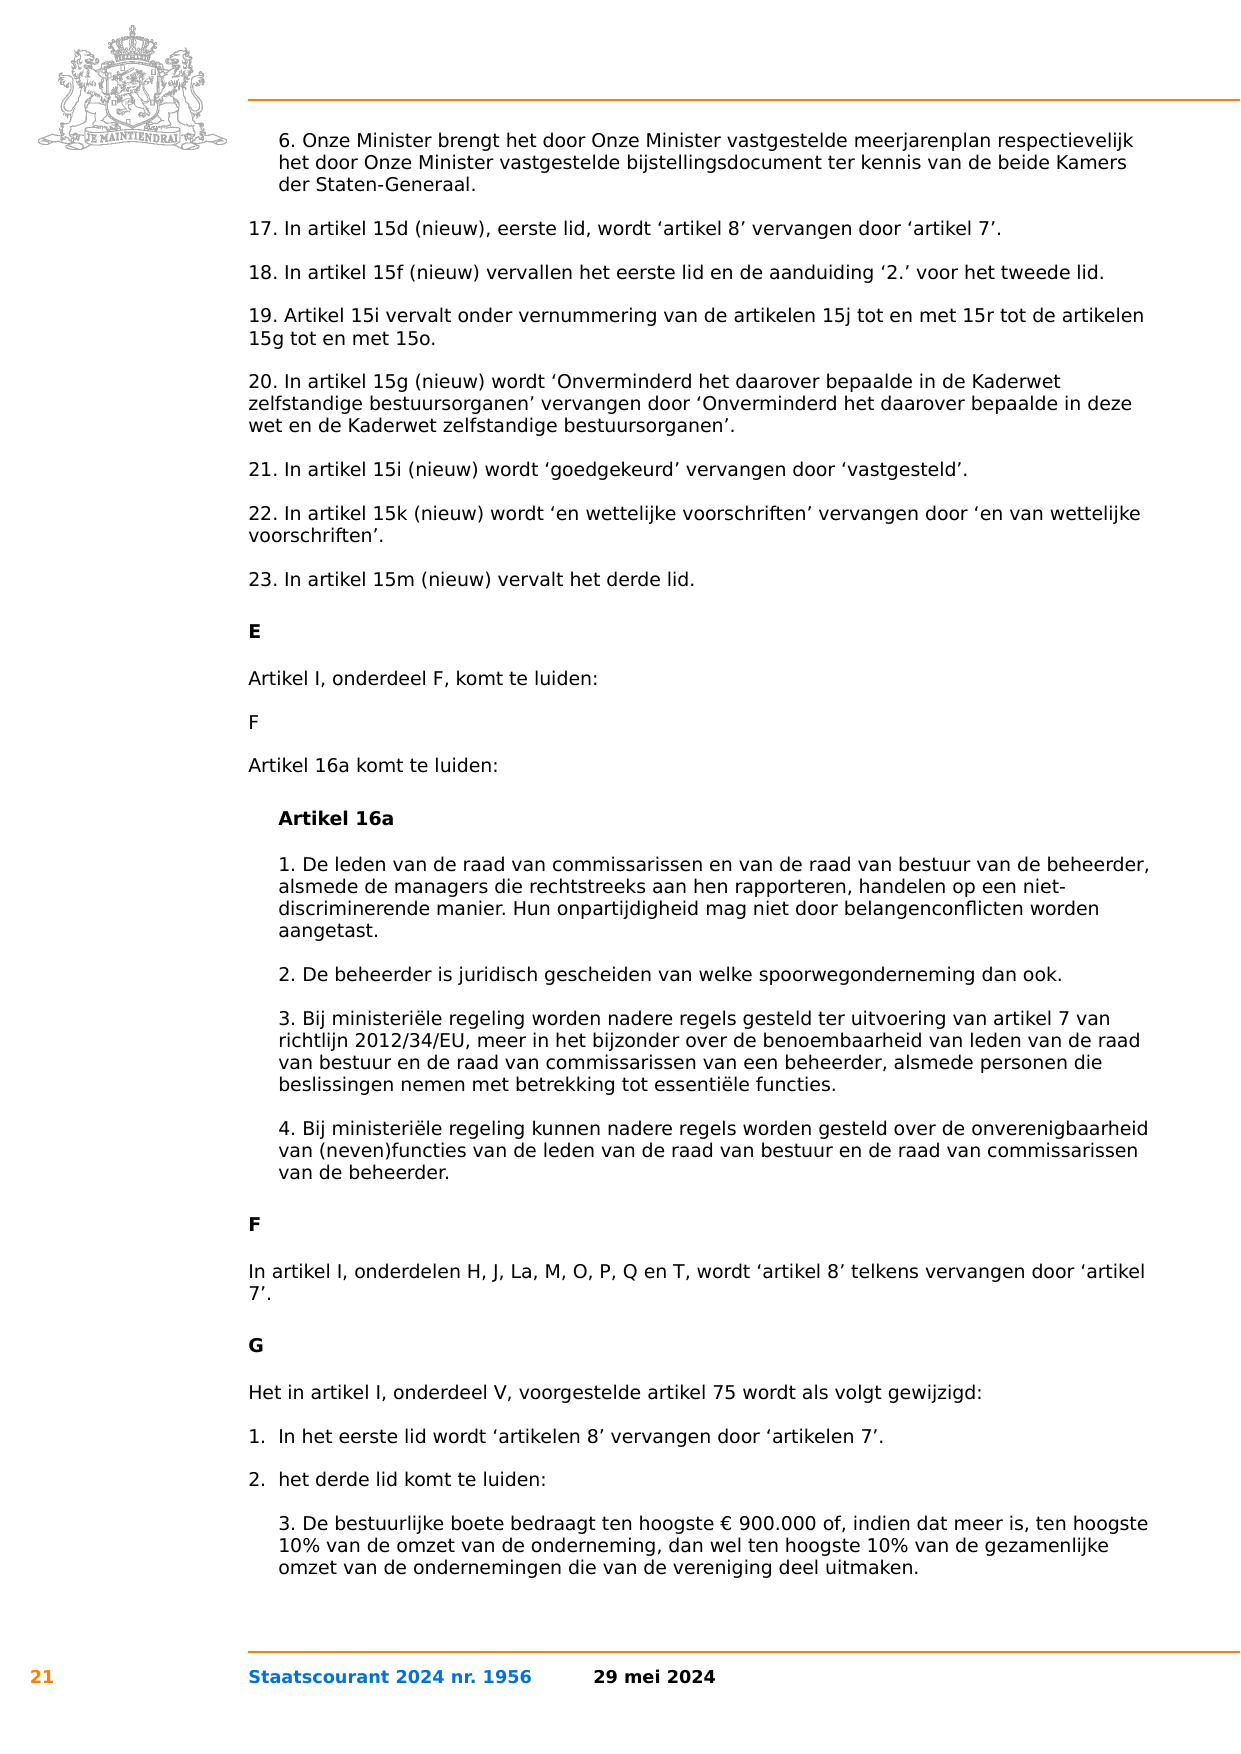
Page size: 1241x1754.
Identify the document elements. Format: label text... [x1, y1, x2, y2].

text 3. De bestuurlijke boete bedraagt ten hoogste € 900.000 of, indien dat meer is, ten hoogste 10% van de omzet van de onderneming, dan wel ten hoogste 10% van de gezamenlijke omzet van de ondernemingen die van de vereniging deel uitmaken. [278, 1513, 1163, 1579]
text In artikel I, onderdelen H, J, La, M, O, P, Q en T, wordt ‘artikel 8’ telkens vervangen door ‘artikel 7’. [248, 1261, 1163, 1305]
subtitle F [248, 1214, 1163, 1236]
text 1. In het eerste lid wordt ‘artikelen 8’ vervangen door ‘artikelen 7’. [248, 1426, 1163, 1447]
text 18. In artikel 15f (nieuw) vervallen het eerste lid en de aanduiding ‘2.’ voor het tweede lid. [248, 262, 1163, 283]
text 3. Bij ministeriële regeling worden nadere regels gesteld ter uitvoering van artikel 7 van richtlijn 2012/34/EU, meer in het bijzonder over de benoembaarheid van leden van de raad van bestuur en de raad van commissarissen van een beheerder, alsmede personen die beslissingen nemen met betrekking tot essentiële functies. [278, 1008, 1163, 1096]
text 2. het derde lid komt te luiden: [248, 1469, 1163, 1491]
text 17. In artikel 15d (nieuw), eerste lid, wordt ‘artikel 8’ vervangen door ‘artikel 7’. [248, 218, 1163, 240]
subtitle G [248, 1335, 1163, 1357]
text 20. In artikel 15g (nieuw) wordt ‘Onverminderd het daarover bepaalde in de Kaderwet zelfstandige bestuursorganen’ vervangen door ‘Onverminderd het daarover bepaalde in deze wet en de Kaderwet zelfstandige bestuursorganen’. [248, 371, 1163, 437]
text Artikel I, onderdeel F, komt te luiden: [248, 668, 1163, 690]
text Artikel 16a komt te luiden: [248, 755, 1163, 777]
subtitle Artikel 16a [278, 807, 1163, 829]
text 23. In artikel 15m (nieuw) vervalt het derde lid. [248, 569, 1163, 591]
subtitle E [248, 621, 1163, 643]
text F [248, 712, 1163, 733]
text 1. De leden van de raad van commissarissen en van de raad van bestuur van de beheerder, alsmede de managers die rechtstreeks aan hen rapporteren, handelen op een niet-discriminerende manier. Hun onpartijdigheid mag niet door belangenconflicten worden aangetast. [278, 854, 1163, 942]
text 19. Artikel 15i vervalt onder vernummering van de artikelen 15j tot en met 15r tot de artikelen 15g tot en met 15o. [248, 305, 1163, 349]
picture [38, 25, 227, 150]
text 6. Onze Minister brengt het door Onze Minister vastgestelde meerjarenplan respectievelijk het door Onze Minister vastgestelde bijstellingsdocument ter kennis van de beide Kamers der Staten-Generaal. [278, 130, 1163, 196]
text 2. De beheerder is juridisch gescheiden van welke spoorwegonderneming dan ook. [278, 964, 1163, 986]
text 21. In artikel 15i (nieuw) wordt ‘goedgekeurd’ vervangen door ‘vastgesteld’. [248, 459, 1163, 481]
text 4. Bij ministeriële regeling kunnen nadere regels worden gesteld over de onverenigbaarheid van (neven)functies van de leden van de raad van bestuur en de raad van commissarissen van de beheerder. [278, 1118, 1163, 1184]
text Het in artikel I, onderdeel V, voorgestelde artikel 75 wordt als volgt gewijzigd: [248, 1382, 1163, 1404]
text 22. In artikel 15k (nieuw) wordt ‘en wettelijke voorschriften’ vervangen door ‘en van wettelijke voorschriften’. [248, 503, 1163, 547]
